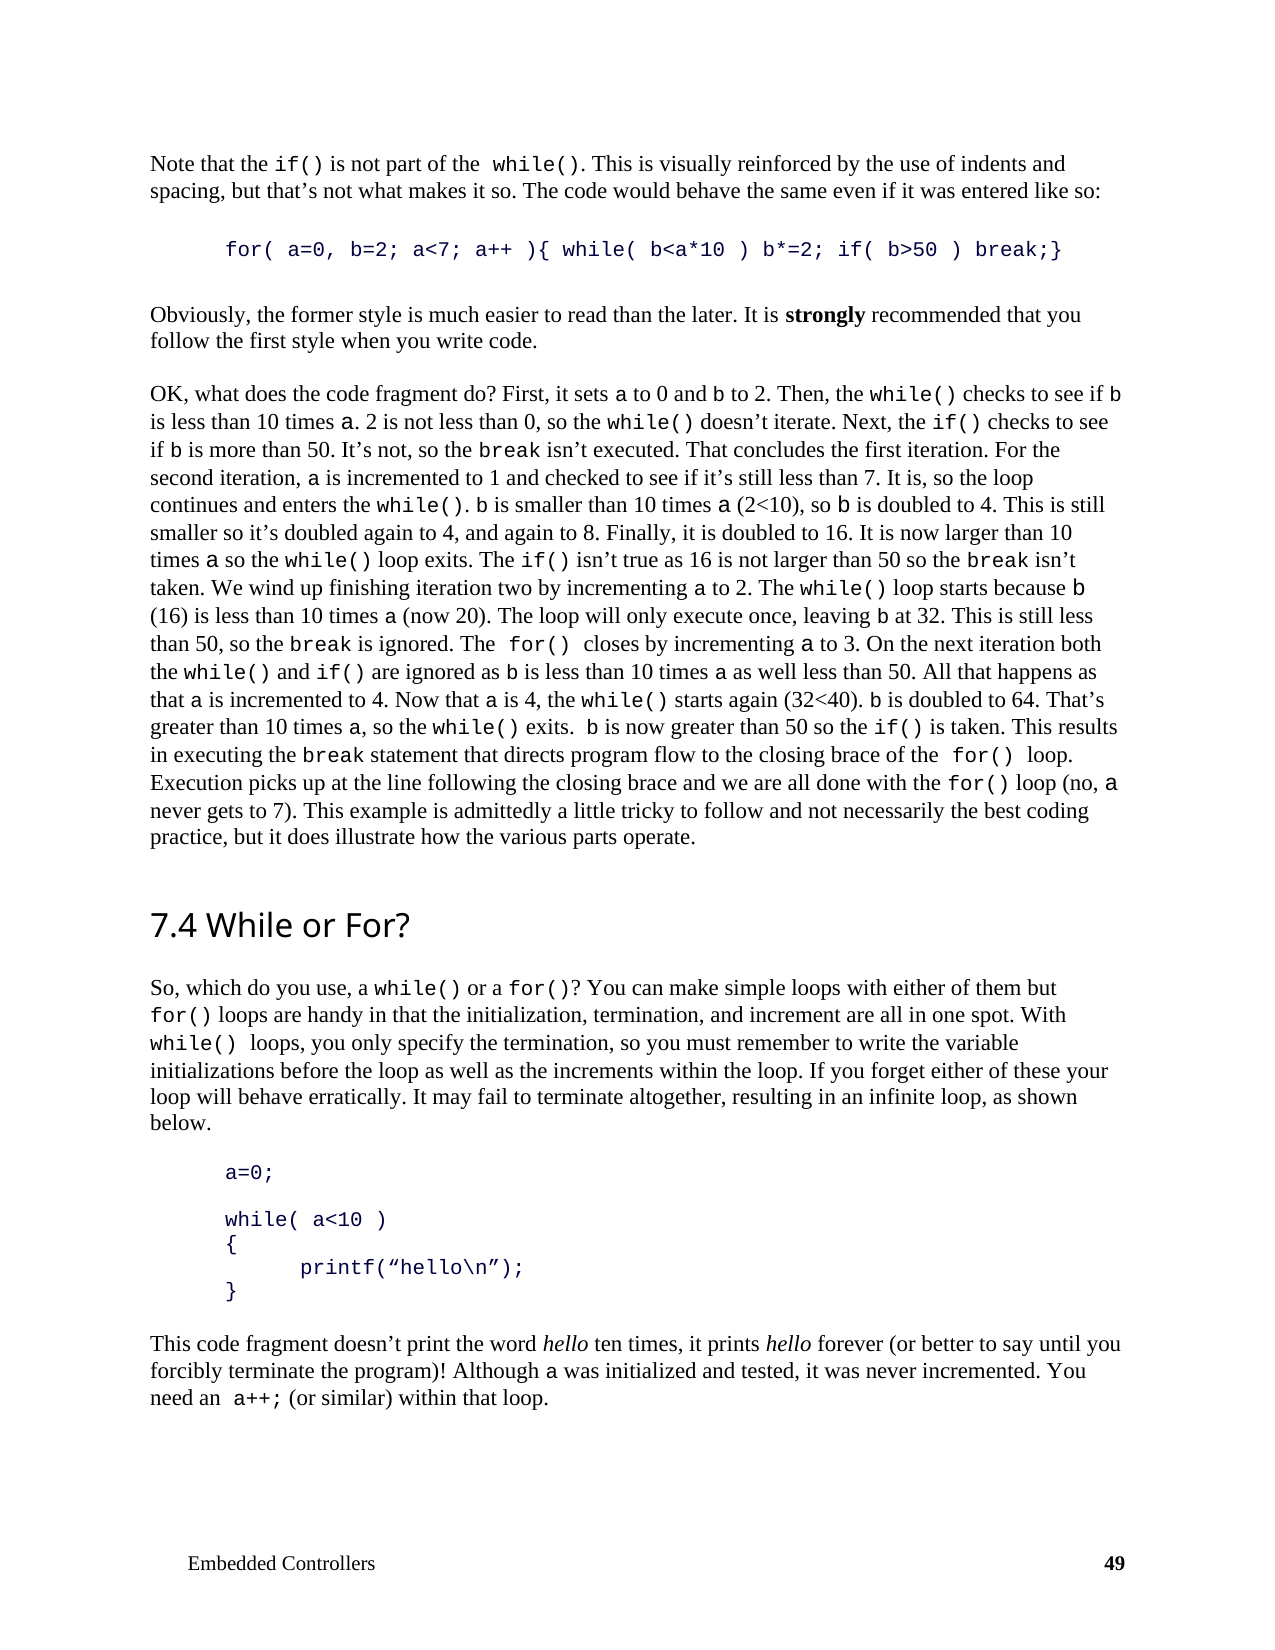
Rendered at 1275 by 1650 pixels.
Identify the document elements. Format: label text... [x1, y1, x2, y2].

text Obviously, the former style is much easier to read than the later. It is strongly recommended that you follow the first style when you write code. [150, 301, 1125, 354]
text printf(“hello\n”); [225, 1257, 1125, 1280]
text } [225, 1280, 1125, 1304]
text So, which do you use, a while() or a for()? You can make simple loops with either of them but for() loops are handy in that the initialization, termination, and increment are all in one spot. With while() loops, you only specify the termination, so you must remember to write the variable initializations before the loop as well as the increments within the loop. If you forget either of these your loop will behave erratically. It may fail to terminate altogether, resulting in an infinite loop, as shown below. [150, 974, 1125, 1136]
text while( a<10 ) [225, 1209, 1125, 1233]
text Note that the if() is not part of the while(). This is visually reinforced by the use of indents and spacing, but that’s not what makes it so. The code would behave the same even if it was entered like so: [150, 150, 1125, 204]
text for( a=0, b=2; a<7; a++ ){ while( b<a*10 ) b*=2; if( b>50 ) break;} [225, 239, 1125, 263]
text OK, what does the code fragment do? First, it sets a to 0 and b to 2. Then, the while() checks to see if b is less than 10 times a. 2 is not less than 0, so the while() doesn’t iterate. Next, the if() checks to see if b is more than 50. It’s not, so the break isn’t executed. That concludes the first iteration. For the second iteration, a is incremented to 1 and checked to see if it’s still less than 7. It is, so the loop continues and enters the while(). b is smaller than 10 times a (2<10), so b is doubled to 4. This is still smaller so it’s doubled again to 4, and again to 8. Finally, it is doubled to 16. It is now larger than 10 times a so the while() loop exits. The if() isn’t true as 16 is not larger than 50 so the break isn’t taken. We wind up finishing iteration two by incrementing a to 2. The while() loop starts because b (16) is less than 10 times a (now 20). The loop will only execute once, leaving b at 32. This is still less than 50, so the break is ignored. The for() closes by incrementing a to 3. On the next iteration both the while() and if() are ignored as b is less than 10 times a as well less than 50. All that happens as that a is incremented to 4. Now that a is 4, the while() starts again (32<40). b is doubled to 64. That’s greater than 10 times a, so the while() exits. b is now greater than 50 so the if() is taken. This results in executing the break statement that directs program flow to the closing brace of the for() loop. Execution picks up at the line following the closing brace and we are all done with the for() loop (no, a never gets to 7). This example is admittedly a little tricky to follow and not necessarily the best coding practice, but it does illustrate how the various parts operate. [150, 380, 1125, 849]
text This code fragment doesn’t print the word hello ten times, it prints hello forever (or better to say until you forcibly terminate the program)! Although a was initialized and tested, it was never incremented. You need an a++; (or similar) within that loop. [150, 1330, 1125, 1412]
text { [225, 1233, 1125, 1257]
subtitle 7.4 While or For? [150, 902, 1125, 948]
text a=0; [225, 1162, 1125, 1186]
